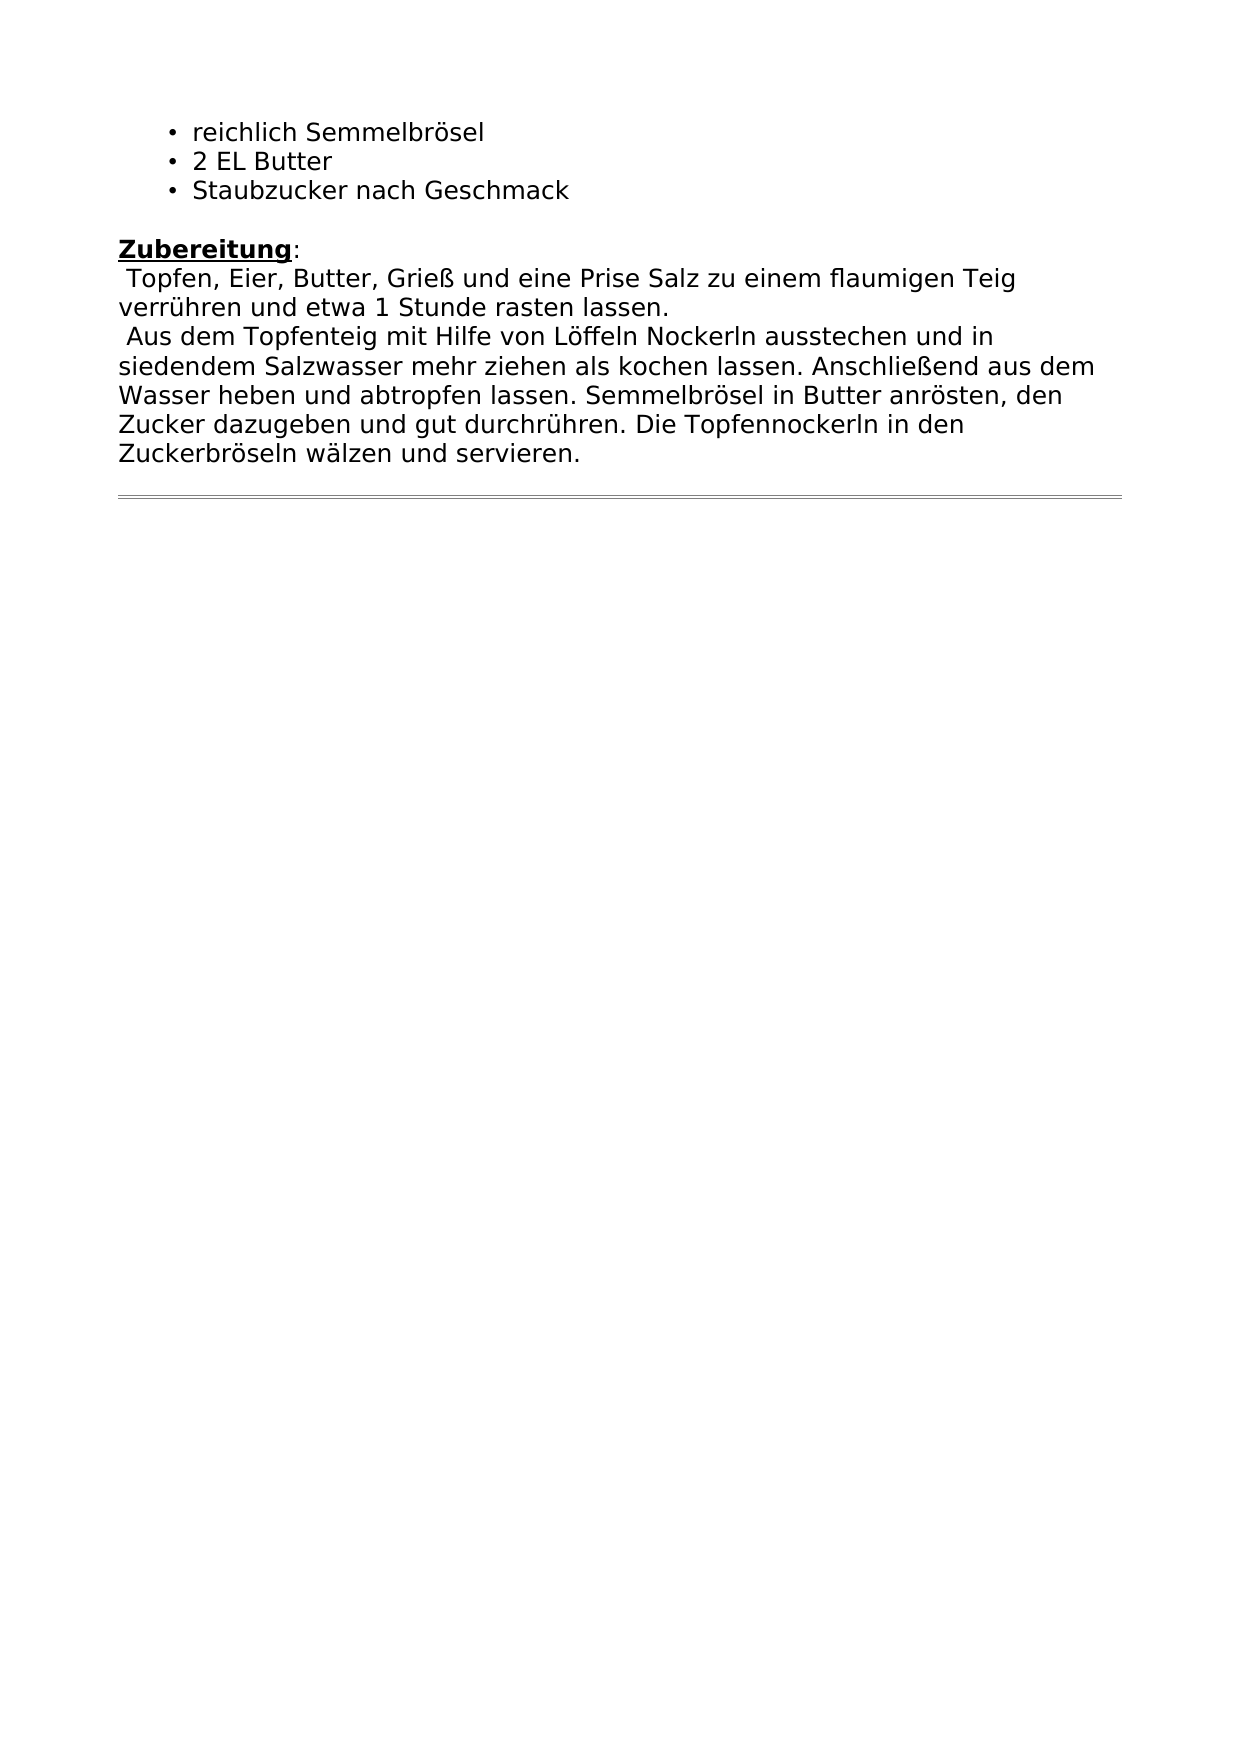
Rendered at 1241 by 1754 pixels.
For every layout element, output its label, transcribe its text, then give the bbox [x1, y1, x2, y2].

list Staubzucker nach Geschmack [177, 176, 1122, 206]
list 2 EL Butter [177, 147, 1122, 176]
list reichlich Semmelbrösel [177, 118, 1122, 147]
text Zubereitung: Topfen, Eier, Butter, Grieß und eine Prise Salz zu einem flaumigen Teig verrühren und etwa 1 Stunde rasten lassen. Aus dem Topfenteig mit Hilfe von Löffeln Nockerln ausstechen und in siedendem Salzwasser mehr ziehen als kochen lassen. Anschließend aus dem Wasser heben und abtropfen lassen. Semmelbrösel in Butter anrösten, den Zucker dazugeben und gut durchrühren. Die Topfennockerln in den Zuckerbröseln wälzen und servieren. [118, 235, 1122, 468]
